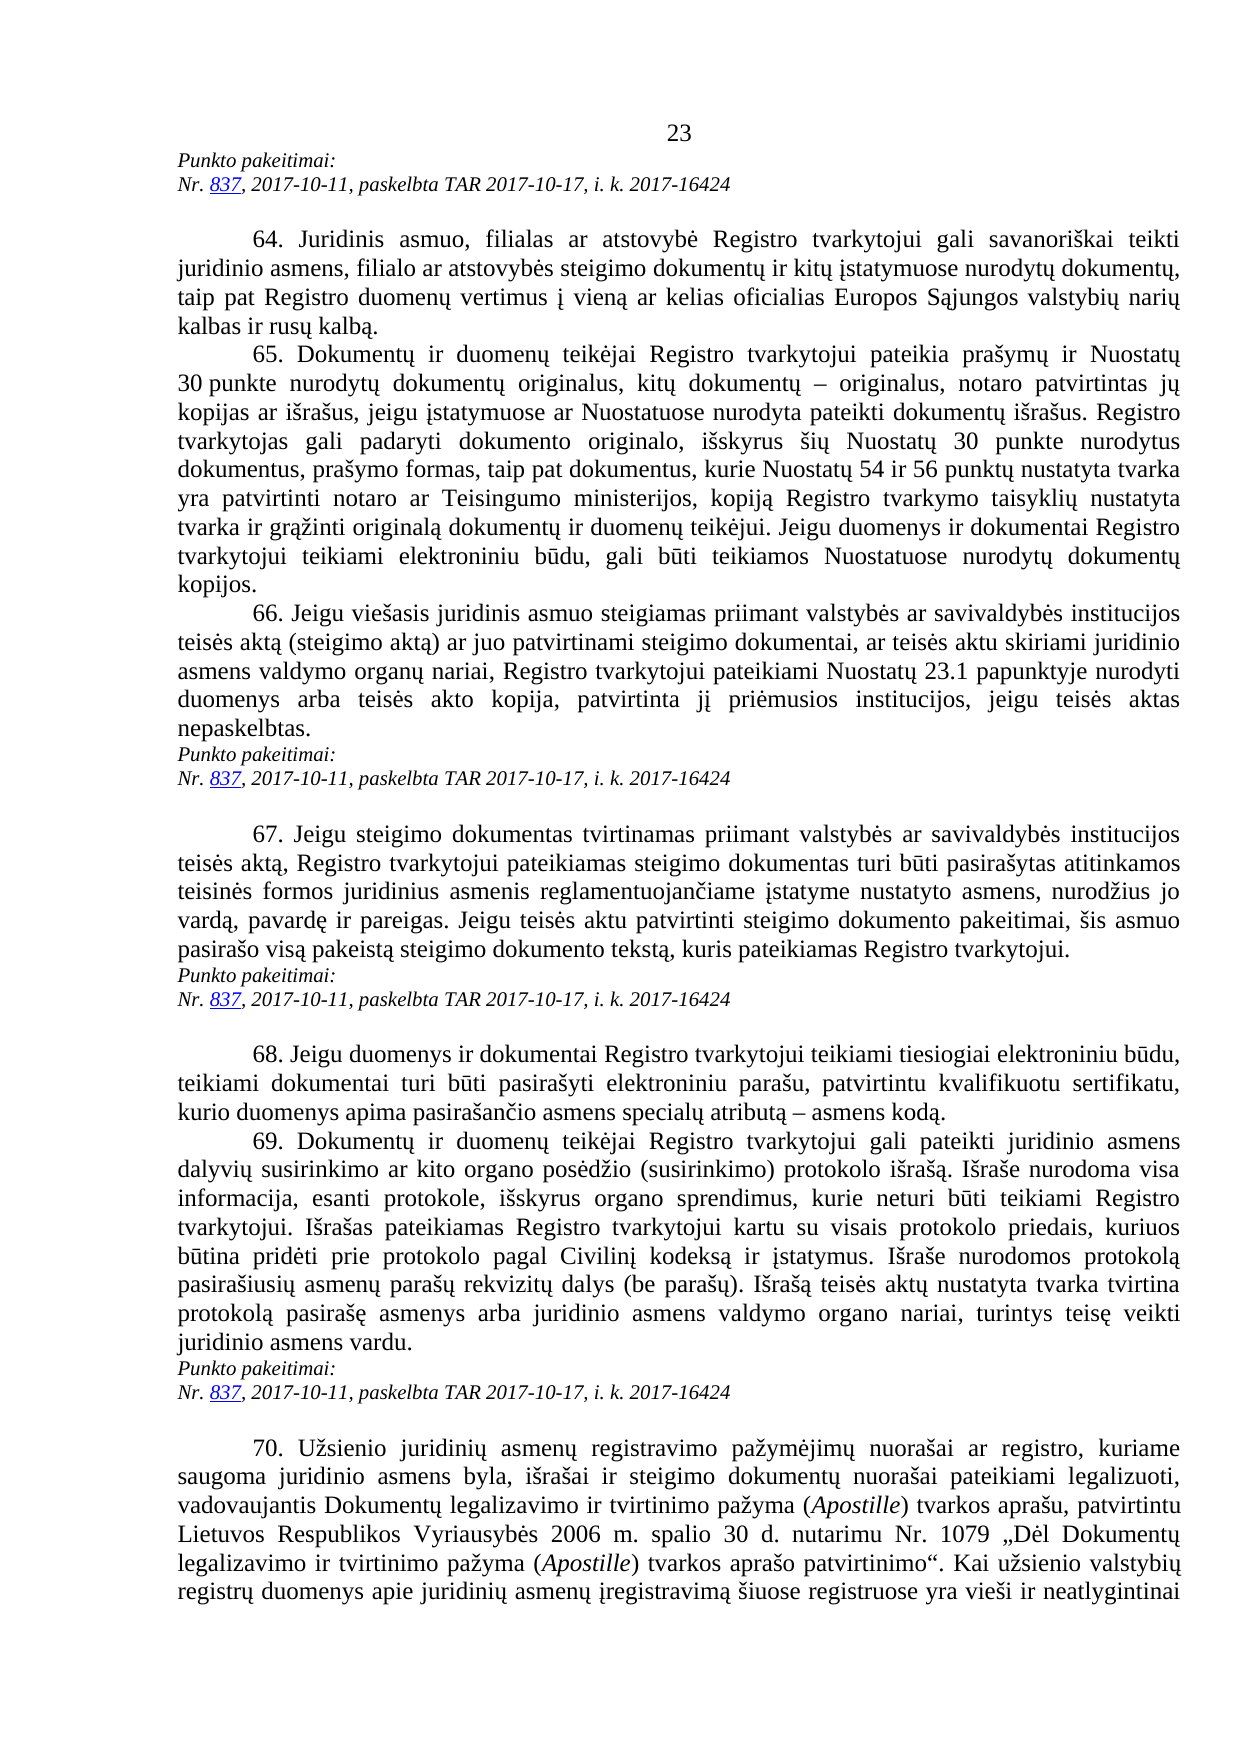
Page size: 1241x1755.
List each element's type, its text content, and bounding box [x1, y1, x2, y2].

text 67. Jeigu steigimo dokumentas tvirtinamas priimant valstybės ar savivaldybės institucijos teisės aktą, Registro tvarkytojui pateikiamas steigimo dokumentas turi būti pasirašytas atitinkamos teisinės formos juridinius asmenis reglamentuojančiame įstatyme nustatyto asmens, nurodžius jo vardą, pavardę ir pareigas. Jeigu teisės aktu patvirtinti steigimo dokumento pakeitimai, šis asmuo pasirašo visą pakeistą steigimo dokumento tekstą, kuris pateikiamas Registro tvarkytojui. [177, 819, 1181, 963]
text Nr. 837, 2017-10-11, paskelbta TAR 2017-10-17, i. k. 2017-16424 [177, 987, 1181, 1011]
text 64. Juridinis asmuo, filialas ar atstovybė Registro tvarkytojui gali savanoriškai teikti juridinio asmens, filialo ar atstovybės steigimo dokumentų ir kitų įstatymuose nurodytų dokumentų, taip pat Registro duomenų vertimus į vieną ar kelias oficialias Europos Sąjungos valstybių narių kalbas ir rusų kalbą. [177, 224, 1181, 339]
text Punkto pakeitimai: [177, 742, 1181, 766]
text Punkto pakeitimai: [177, 1356, 1181, 1380]
text 70. Užsienio juridinių asmenų registravimo pažymėjimų nuorašai ar registro, kuriame saugoma juridinio asmens byla, išrašai ir steigimo dokumentų nuorašai pateikiami legalizuoti, vadovaujantis Dokumentų legalizavimo ir tvirtinimo pažyma (Apostille) tvarkos aprašu, patvirtintu Lietuvos Respublikos Vyriausybės 2006 m. spalio 30 d. nutarimu Nr. 1079 „Dėl Dokumentų legalizavimo ir tvirtinimo pažyma (Apostille) tvarkos aprašo patvirtinimo“. Kai užsienio valstybių registrų duomenys apie juridinių asmenų įregistravimą šiuose registruose yra vieši ir neatlygintinai [177, 1433, 1181, 1605]
text Nr. 837, 2017-10-11, paskelbta TAR 2017-10-17, i. k. 2017-16424 [177, 766, 1181, 790]
text 68. Jeigu duomenys ir dokumentai Registro tvarkytojui teikiami tiesiogiai elektroniniu būdu, teikiami dokumentai turi būti pasirašyti elektroniniu parašu, patvirtintu kvalifikuotu sertifikatu, kurio duomenys apima pasirašančio asmens specialų atributą – asmens kodą. [177, 1039, 1181, 1126]
text Nr. 837, 2017-10-11, paskelbta TAR 2017-10-17, i. k. 2017-16424 [177, 1380, 1181, 1404]
text Punkto pakeitimai: [177, 148, 1181, 172]
text Punkto pakeitimai: [177, 963, 1181, 987]
text 66. Jeigu viešasis juridinis asmuo steigiamas priimant valstybės ar savivaldybės institucijos teisės aktą (steigimo aktą) ar juo patvirtinami steigimo dokumentai, ar teisės aktu skiriami juridinio asmens valdymo organų nariai, Registro tvarkytojui pateikiami Nuostatų 23.1 papunktyje nurodyti duomenys arba teisės akto kopija, patvirtinta jį priėmusios institucijos, jeigu teisės aktas nepaskelbtas. [177, 598, 1181, 742]
text 65. Dokumentų ir duomenų teikėjai Registro tvarkytojui pateikia prašymų ir Nuostatų 30 punkte nurodytų dokumentų originalus, kitų dokumentų – originalus, notaro patvirtintas jų kopijas ar išrašus, jeigu įstatymuose ar Nuostatuose nurodyta pateikti dokumentų išrašus. Registro tvarkytojas gali padaryti dokumento originalo, išskyrus šių Nuostatų 30 punkte nurodytus dokumentus, prašymo formas, taip pat dokumentus, kurie Nuostatų 54 ir 56 punktų nustatyta tvarka yra patvirtinti notaro ar Teisingumo ministerijos, kopiją Registro tvarkymo taisyklių nustatyta tvarka ir grąžinti originalą dokumentų ir duomenų teikėjui. Jeigu duomenys ir dokumentai Registro tvarkytojui teikiami elektroniniu būdu, gali būti teikiamos Nuostatuose nurodytų dokumentų kopijos. [177, 339, 1181, 598]
text Nr. 837, 2017-10-11, paskelbta TAR 2017-10-17, i. k. 2017-16424 [177, 172, 1181, 196]
text 69. Dokumentų ir duomenų teikėjai Registro tvarkytojui gali pateikti juridinio asmens dalyvių susirinkimo ar kito organo posėdžio (susirinkimo) protokolo išrašą. Išraše nurodoma visa informacija, esanti protokole, išskyrus organo sprendimus, kurie neturi būti teikiami Registro tvarkytojui. Išrašas pateikiamas Registro tvarkytojui kartu su visais protokolo priedais, kuriuos būtina pridėti prie protokolo pagal Civilinį kodeksą ir įstatymus. Išraše nurodomos protokolą pasirašiusių asmenų parašų rekvizitų dalys (be parašų). Išrašą teisės aktų nustatyta tvarka tvirtina protokolą pasirašę asmenys arba juridinio asmens valdymo organo nariai, turintys teisę veikti juridinio asmens vardu. [177, 1126, 1181, 1356]
